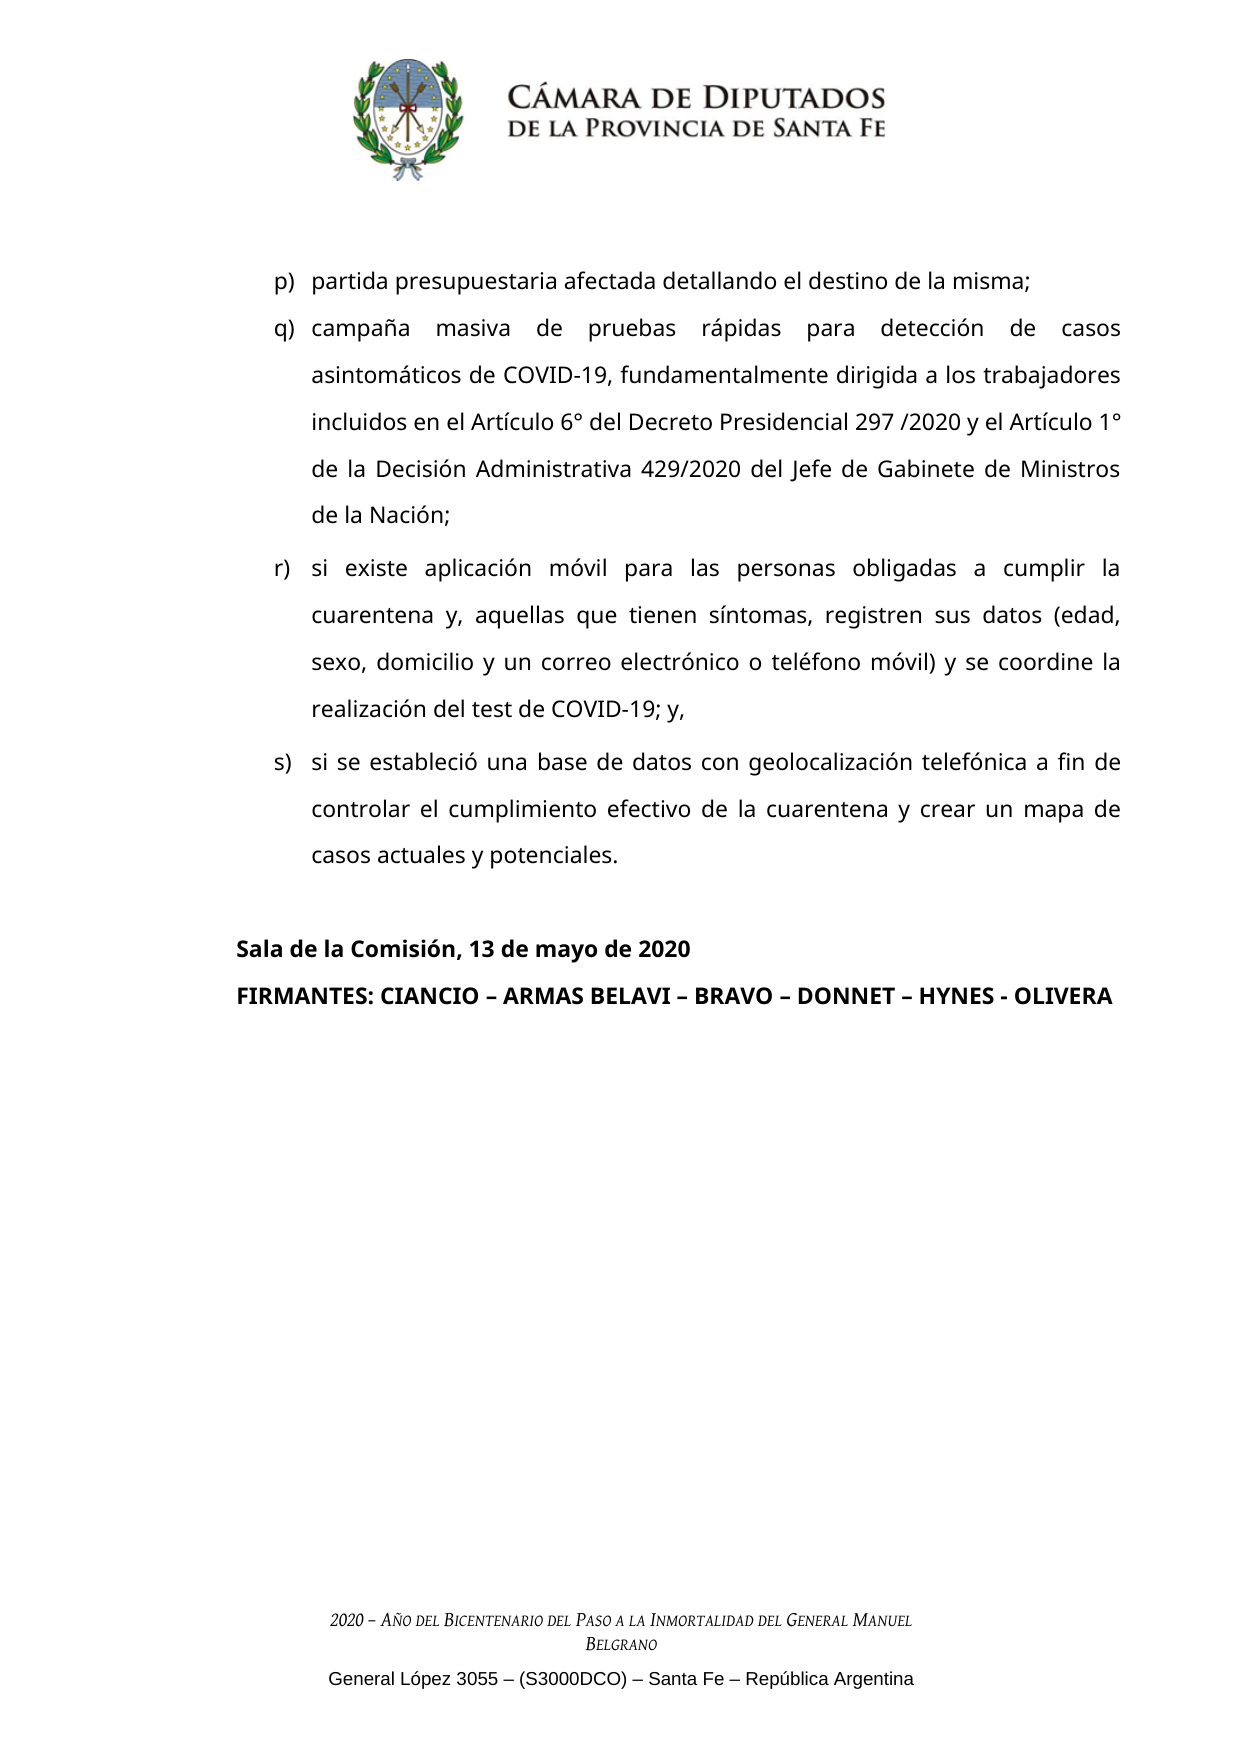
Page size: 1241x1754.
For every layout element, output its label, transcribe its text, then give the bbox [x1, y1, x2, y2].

text Sala de la Comisión, 13 de mayo de 2020 [236, 933, 1122, 964]
list partida presupuestaria afectada detallando el destino de la misma; [274, 265, 1122, 296]
list campaña masiva de pruebas rápidas para detección de casos asintomáticos de COVID-19, fundamentalmente dirigida a los trabajadores incluidos en el Artículo 6° del Decreto Presidencial 297 /2020 y el Artículo 1° de la Decisión Administrativa 429/2020 del Jefe de Gabinete de Ministros de la Nación; [274, 312, 1122, 531]
list si existe aplicación móvil para las personas obligadas a cumplir la cuarentena y, aquellas que tienen síntomas, registren sus datos (edad, sexo, domicilio y un correo electrónico o teléfono móvil) y se coordine la realización del test de COVID-19; y, [274, 552, 1122, 724]
list si se estableció una base de datos con geolocalización telefónica a fin de controlar el cumplimiento efectivo de la cuarentena y crear un mapa de casos actuales y potenciales. [274, 746, 1122, 871]
text FIRMANTES: CIANCIO – ARMAS BELAVI – BRAVO – DONNET – HYNES - OLIVERA [236, 980, 1122, 1011]
